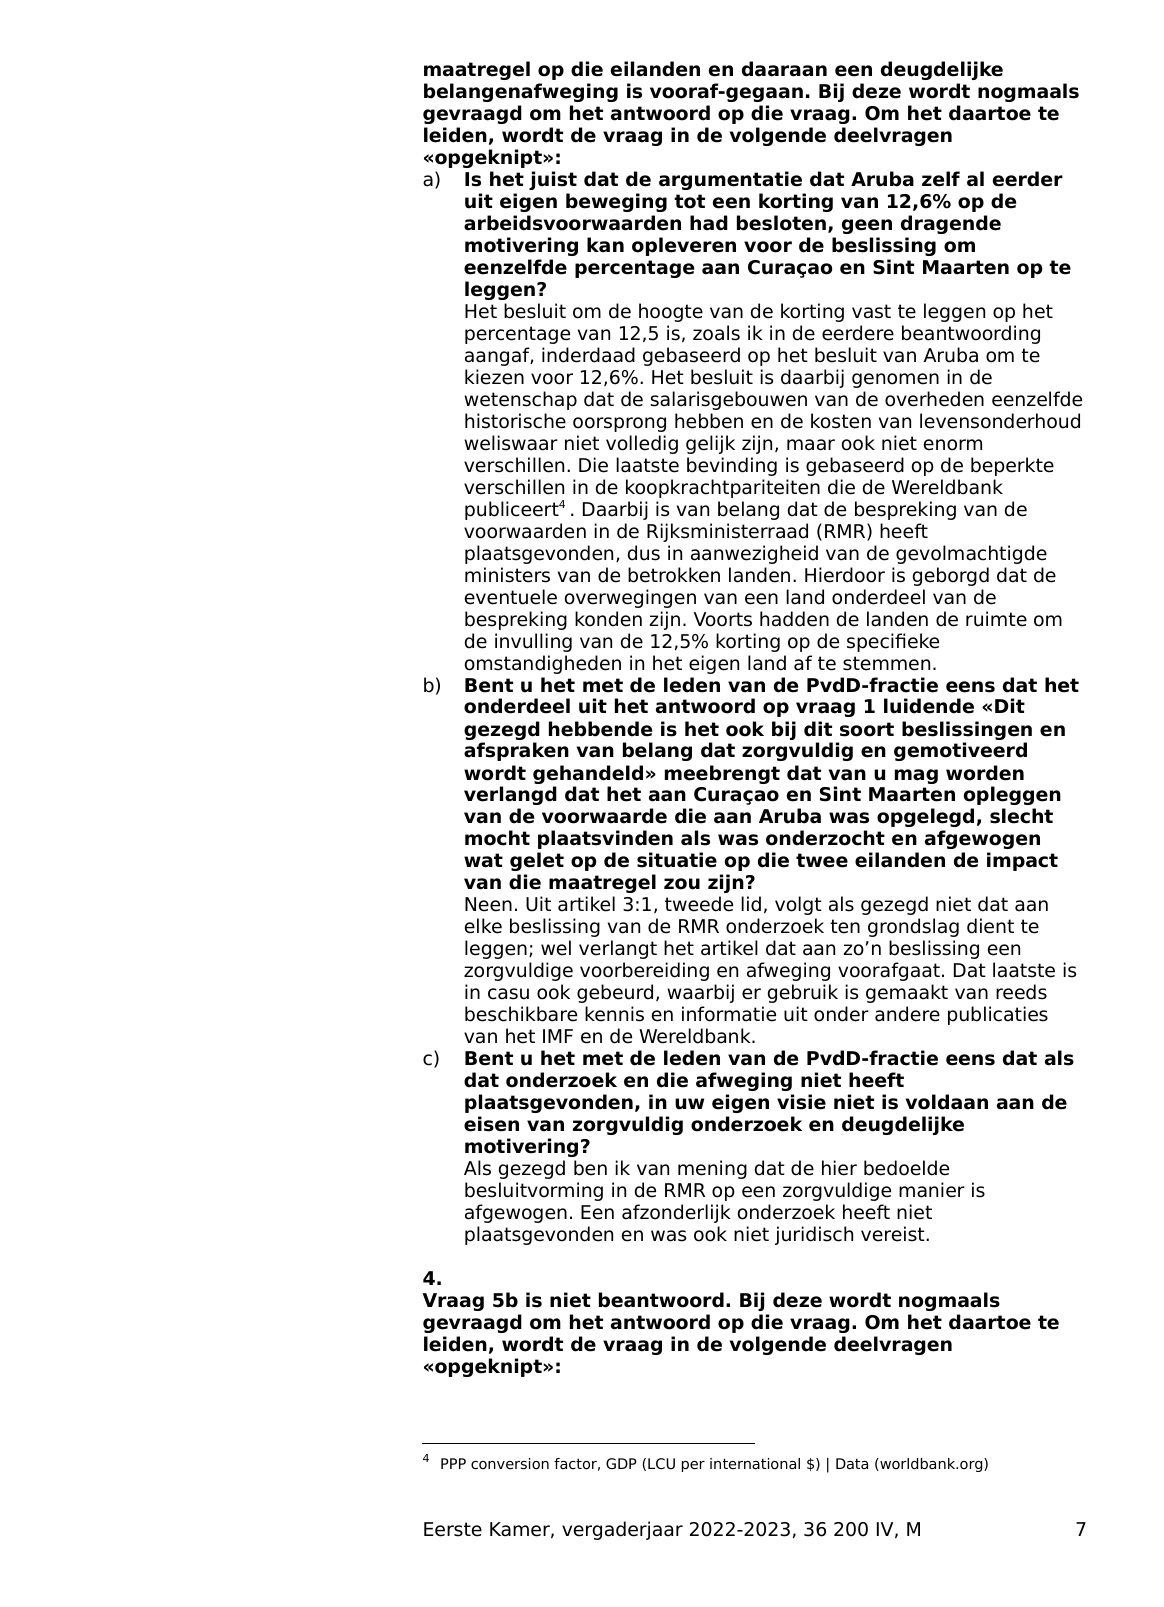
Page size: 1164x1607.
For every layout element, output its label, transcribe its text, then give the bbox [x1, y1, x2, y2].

text Als gezegd ben ik van mening dat de hier bedoelde besluitvorming in de RMR op een zorgvuldige manier is afgewogen. Een afzonderlijk onderzoek heeft niet plaatsgevonden en was ook niet juridisch vereist. [464, 1158, 1087, 1246]
text 4. [422, 1268, 1087, 1290]
text b) Bent u het met de leden van de PvdD-fractie eens dat het onderdeel uit het antwoord op vraag 1 luidende «Dit gezegd hebbende is het ook bij dit soort beslissingen en afspraken van belang dat zorgvuldig en gemotiveerd wordt gehandeld» meebrengt dat van u mag worden verlangd dat het aan Curaçao en Sint Maarten opleggen van de voorwaarde die aan Aruba was opgelegd, slecht mocht plaatsvinden als was onderzocht en afgewogen wat gelet op de situatie op die twee eilanden de impact van die maatregel zou zijn? [422, 674, 1087, 894]
text Neen. Uit artikel 3:1, tweede lid, volgt als gezegd niet dat aan elke beslissing van de RMR onderzoek ten grondslag dient te leggen; wel verlangt het artikel dat aan zo’n beslissing een zorgvuldige voorbereiding en afweging voorafgaat. Dat laatste is in casu ook gebeurd, waarbij er gebruik is gemaakt van reeds beschikbare kennis en informatie uit onder andere publicaties van het IMF en de Wereldbank. [464, 894, 1087, 1048]
text maatregel op die eilanden en daaraan een deugdelijke belangenafweging is vooraf-gegaan. Bij deze wordt nogmaals gevraagd om het antwoord op die vraag. Om het daartoe te leiden, wordt de vraag in de volgende deelvragen «opgeknipt»: [422, 59, 1087, 169]
text Vraag 5b is niet beantwoord. Bij deze wordt nogmaals gevraagd om het antwoord op die vraag. Om het daartoe te leiden, wordt de vraag in de volgende deelvragen «opgeknipt»: [422, 1290, 1087, 1378]
text c) Bent u het met de leden van de PvdD-fractie eens dat als dat onderzoek en die afweging niet heeft plaatsgevonden, in uw eigen visie niet is voldaan aan de eisen van zorgvuldig onderzoek en deugdelijke motivering? [422, 1048, 1087, 1158]
text Het besluit om de hoogte van de korting vast te leggen op het percentage van 12,5 is, zoals ik in de eerdere beantwoording aangaf, inderdaad gebaseerd op het besluit van Aruba om te kiezen voor 12,6%. Het besluit is daarbij genomen in de wetenschap dat de salarisgebouwen van de overheden eenzelfde historische oorsprong hebben en de kosten van levensonderhoud weliswaar niet volledig gelijk zijn, maar ook niet enorm verschillen. Die laatste bevinding is gebaseerd op de beperkte verschillen in de koopkrachtpariteiten die de Wereldbank publiceert. Daarbij is van belang dat de bespreking van de voorwaarden in de Rijksministerraad (RMR) heeft plaatsgevonden, dus in aanwezigheid van de gevolmachtigde ministers van de betrokken landen. Hierdoor is geborgd dat de eventuele overwegingen van een land onderdeel van de bespreking konden zijn. Voorts hadden de landen de ruimte om de invulling van de 12,5% korting op de specifieke omstandigheden in het eigen land af te stemmen. [464, 301, 1087, 674]
text PPP conversion factor, GDP (LCU per international $) | Data (worldbank.org) [422, 1452, 1087, 1474]
text a) Is het juist dat de argumentatie dat Aruba zelf al eerder uit eigen beweging tot een korting van 12,6% op de arbeidsvoorwaarden had besloten, geen dragende motivering kan opleveren voor de beslissing om eenzelfde percentage aan Curaçao en Sint Maarten op te leggen? [422, 169, 1087, 301]
